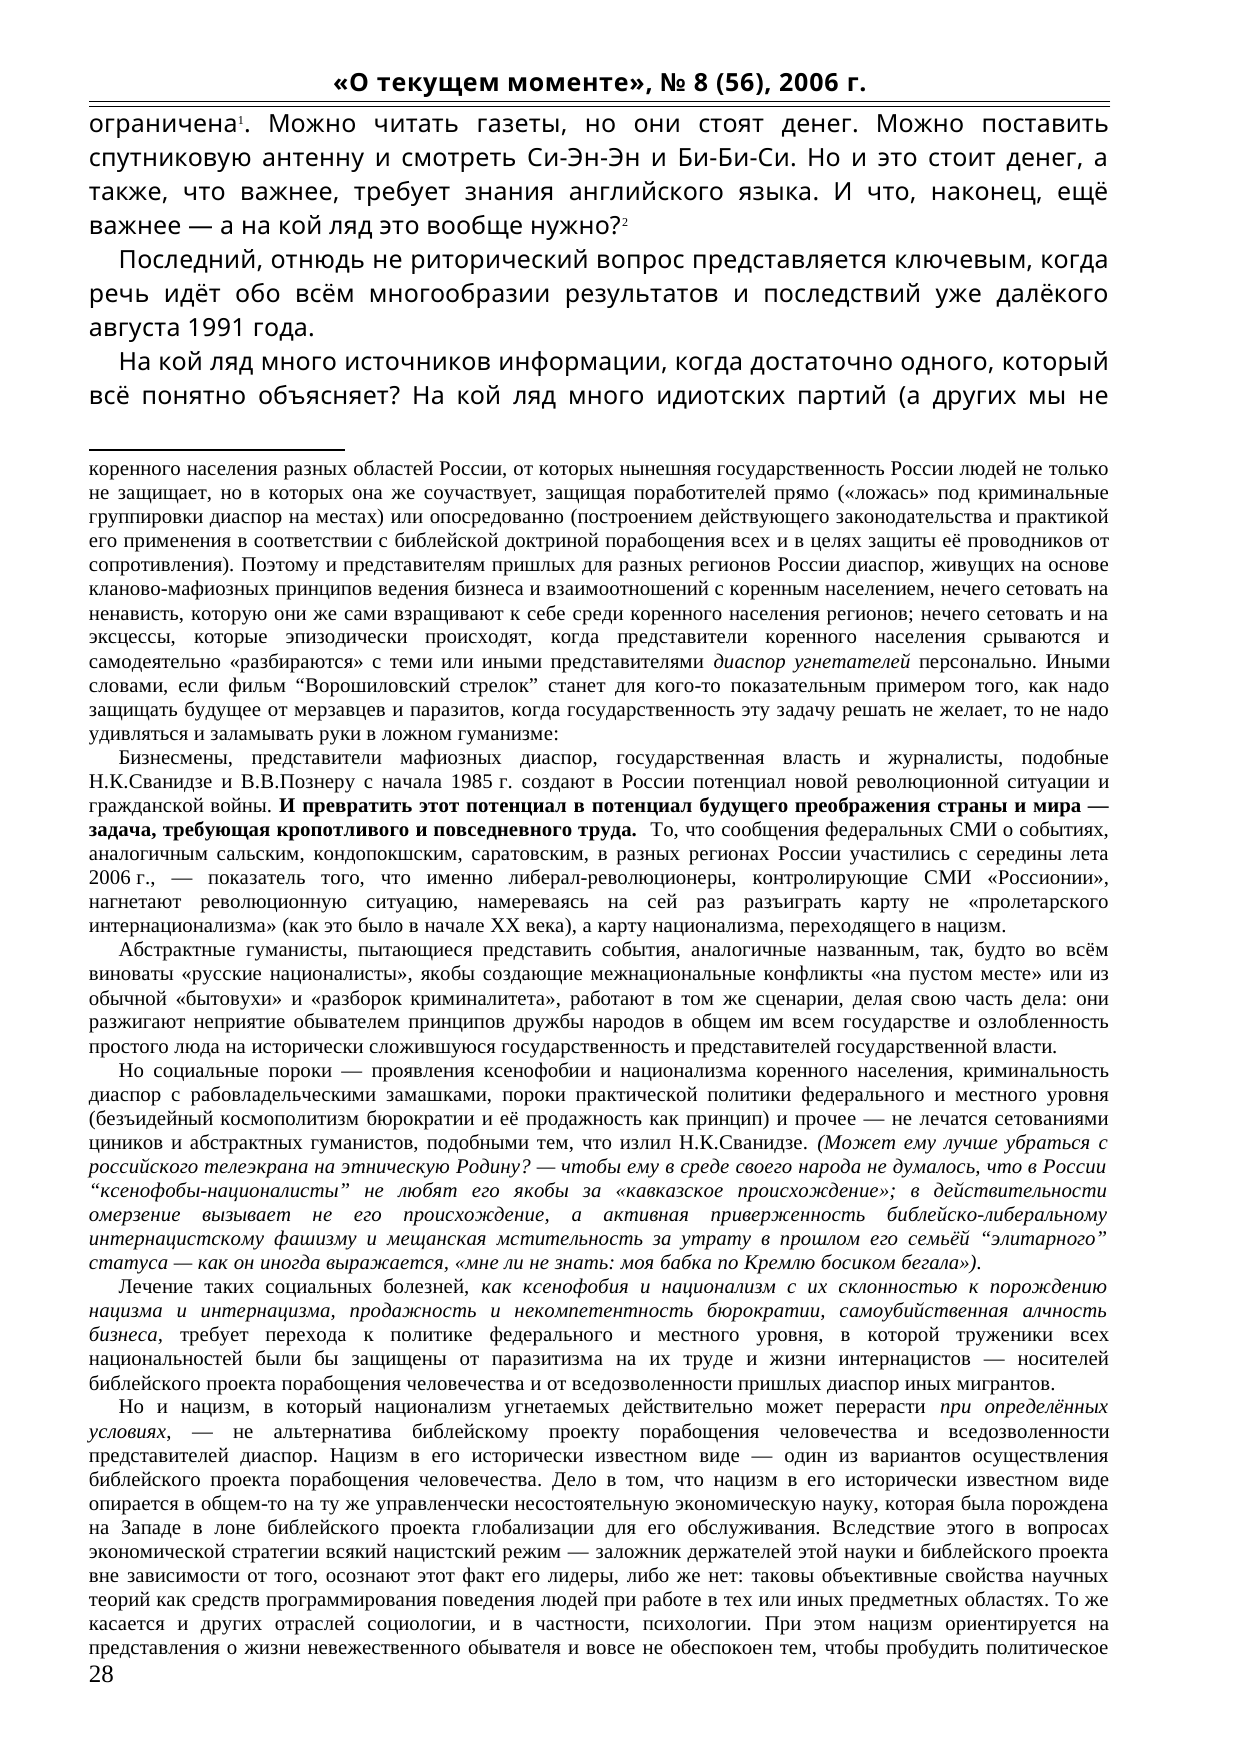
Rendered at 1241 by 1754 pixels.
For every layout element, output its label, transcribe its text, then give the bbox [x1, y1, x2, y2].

text Лечение таких социальных болезней, как ксенофобия и национализм с их склонностью к порождению нацизма и интернацизма, продажность и некомпетентность бюрократии, самоубийственная алчность бизнеса, требует перехода к политике федерального и местного уровня, в которой труженики всех национальностей были бы защищены от паразитизма на их труде и жизни интернацистов — носителей библейского проекта порабощения человечества и от вседозволенности пришлых диаспор иных мигрантов. [89, 1274, 1110, 1394]
text Последний, отнюдь не риторический вопрос представляется ключевым, когда речь идёт обо всём многообразии результатов и последствий уже далёкого августа 1991 года. [89, 242, 1110, 344]
text Во-вторых, резко ограничена возможность получения населением свободной информации. Нельзя, разумеется, сказать, что у нас сейчас, как при советской власти, нет свободы слова. Она есть, просто на центральных телеканалах она ограничена. Можно читать газеты, но они стоят денег. Можно поставить спутниковую антенну и смотреть Си-Эн-Эн и Би-Би-Си. Но и это стоит денег, а также, что важнее, требует знания английского языка. И что, наконец, ещё важнее — а на кой ляд это вообще нужно? [89, 107, 1110, 242]
text Абстрактные гуманисты, пытающиеся представить события, аналогичные названным, так, будто во всём виноваты «русские националисты», якобы создающие межнациональные конфликты «на пустом месте» или из обычной «бытовухи» и «разборок криминалитета», работают в том же сценарии, делая свою часть дела: они разжигают неприятие обывателем принципов дружбы народов в общем им всем государстве и озлобленность простого люда на исторически сложившуюся государственность и представителей государственной власти. [89, 937, 1110, 1057]
text На кой ляд много источников информации, когда достаточно одного, который всё понятно объясняет? На кой ляд много идиотских партий (а других мы не [89, 344, 1110, 412]
text коренного населения разных областей России, от которых нынешняя государственность России людей не только не защищает, но в которых она же соучаствует, защищая поработителей прямо («ложась» под криминальные группировки диаспор на местах) или опосредованно (построением действующего законодательства и практикой его применения в соответствии с библейской доктриной порабощения всех и в целях защиты её проводников от сопротивления). Поэтому и представителям пришлых для разных регионов России диаспор, живущих на основе кланово-мафиозных принципов ведения бизнеса и взаимоотношений с коренным населением, нечего сетовать на ненависть, которую они же сами взращивают к себе среди коренного населения регионов; нечего сетовать и на эксцессы, которые эпизодически происходят, когда представители коренного населения срываются и самодеятельно «разбираются» с теми или иными представителями диаспор угнетателей персонально. Иными словами, если фильм “Ворошиловский стрелок” станет для кого-то показательным примером того, как надо защищать будущее от мерзавцев и паразитов, когда государственность эту задачу решать не желает, то не надо удивляться и заламывать руки в ложном гуманизме: [89, 456, 1110, 745]
text Но и нацизм, в который национализм угнетаемых действительно может перерасти при определённых условиях, — не альтернатива библейскому проекту порабощения человечества и вседозволенности представителей диаспор. Нацизм в его исторически известном виде — один из вариантов осуществления библейского проекта порабощения человечества. Дело в том, что нацизм в его исторически известном виде опирается в общем-то на ту же управленчески несостоятельную экономическую науку, которая была порождена на Западе в лоне библейского проекта глобализации для его обслуживания. Вследствие этого в вопросах экономической стратегии всякий нацистский режим — заложник держателей этой науки и библейского проекта вне зависимости от того, осознают этот факт его лидеры, либо же нет: таковы объективные свойства научных теорий как средств программирования поведения людей при работе в тех или иных предметных областях. То же касается и других отраслей социологии, и в частности, психологии. При этом нацизм ориентируется на представления о жизни невежественного обывателя и вовсе не обеспокоен тем, чтобы пробудить политическое [89, 1394, 1110, 1659]
text Бизнесмены, представители мафиозных диаспор, государственная власть и журналисты, подобные Н.К.Сванидзе и В.В.Познеру с начала 1985 г. создают в России потенциал новой революционной ситуации и гражданской войны. И превратить этот потенциал в потенциал будущего преображения страны и мира — задача, требующая кропотливого и повседневного труда. То, что сообщения федеральных СМИ о событиях, аналогичным сальским, кондопокшским, саратовским, в разных регионах России участились с середины лета 2006 г., — показатель того, что именно либерал-революционеры, контролирующие СМИ «Россионии», нагнетают революционную ситуацию, намереваясь на сей раз разъиграть карту не «пролетарского интернационализма» (как это было в начале ХХ века), а карту национализма, переходящего в нацизм. [89, 745, 1110, 937]
text Но социальные пороки — проявления ксенофобии и национализма коренного населения, криминальность диаспор с рабовладельческими замашками, пороки практической политики федерального и местного уровня (безъидейный космополитизм бюрократии и её продажность как принцип) и прочее — не лечатся сетованиями циников и абстрактных гуманистов, подобными тем, что излил Н.К.Сванидзе. (Может ему лучше убраться с российского телеэкрана на этническую Родину? — чтобы ему в среде своего народа не думалось, что в России “ксенофобы-националисты” не любят его якобы за «кавказское происхождение»; в действительности омерзение вызывает не его происхождение, а активная приверженность библейско-либеральному интернацистскому фашизму и мещанская мстительность за утрату в прошлом его семьёй “элитарного” статуса — как он иногда выражается, «мне ли не знать: моя бабка по Кремлю босиком бегала»). [89, 1057, 1110, 1274]
